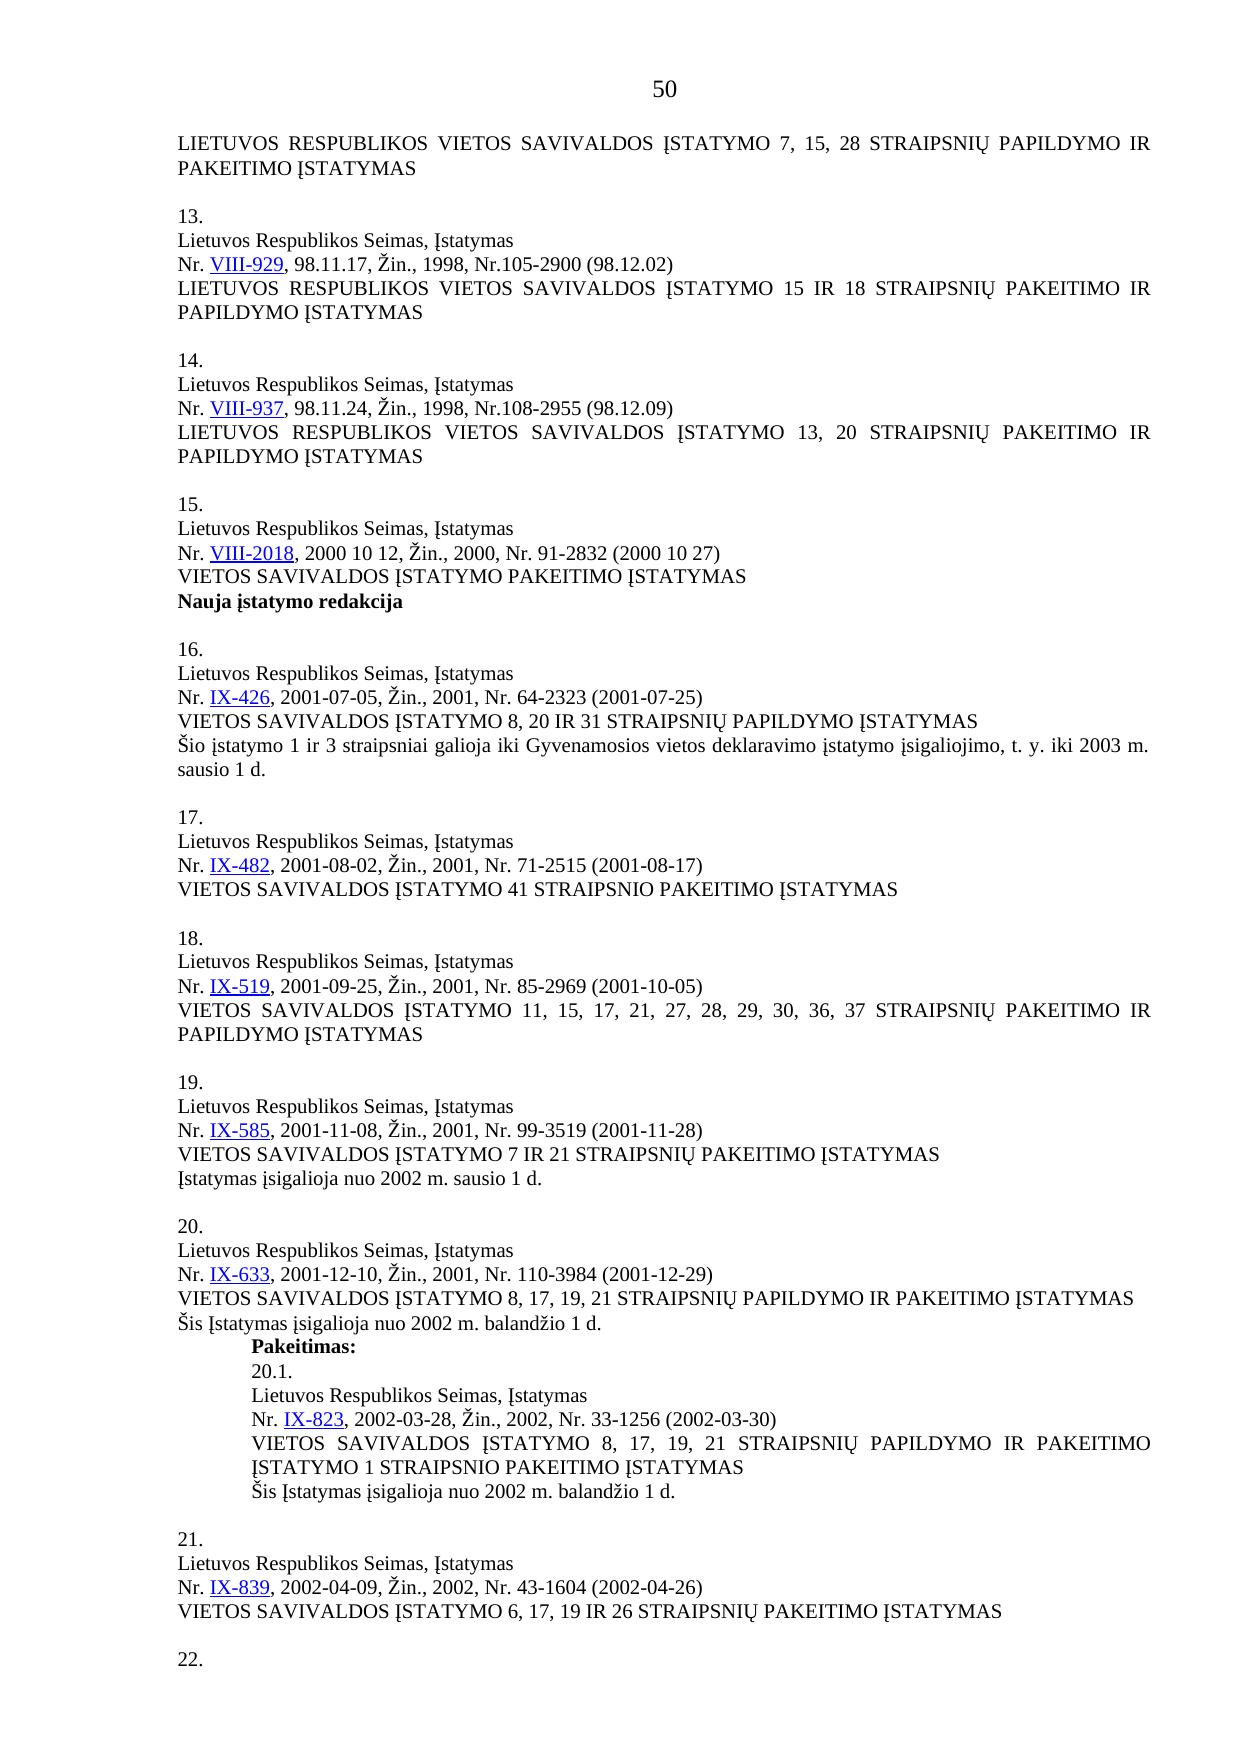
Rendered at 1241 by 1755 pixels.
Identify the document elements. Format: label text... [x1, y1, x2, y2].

text Nr. IX-519, 2001-09-25, Žin., 2001, Nr. 85-2969 (2001-10-05) [177, 973, 1152, 998]
text Lietuvos Respublikos Seimas, Įstatymas [177, 1094, 1152, 1118]
text Pakeitimas: [177, 1334, 1152, 1358]
text LIETUVOS RESPUBLIKOS VIETOS SAVIVALDOS ĮSTATYMO 15 IR 18 STRAIPSNIŲ PAKEITIMO IR PAPILDYMO ĮSTATYMAS [177, 276, 1152, 324]
text 16. [177, 637, 1152, 661]
text Nr. IX-839, 2002-04-09, Žin., 2002, Nr. 43-1604 (2002-04-26) [177, 1575, 1152, 1599]
text VIETOS SAVIVALDOS ĮSTATYMO 7 IR 21 STRAIPSNIŲ PAKEITIMO ĮSTATYMAS [177, 1142, 1152, 1166]
text VIETOS SAVIVALDOS ĮSTATYMO 8, 17, 19, 21 STRAIPSNIŲ PAPILDYMO IR PAKEITIMO ĮSTATYMAS [177, 1286, 1152, 1310]
text 21. [177, 1527, 1152, 1551]
text Nr. IX-585, 2001-11-08, Žin., 2001, Nr. 99-3519 (2001-11-28) [177, 1118, 1152, 1142]
text 20.1. [177, 1358, 1152, 1383]
text 18. [177, 925, 1152, 949]
text Nr. IX-482, 2001-08-02, Žin., 2001, Nr. 71-2515 (2001-08-17) [177, 853, 1152, 877]
text Nr. IX-426, 2001-07-05, Žin., 2001, Nr. 64-2323 (2001-07-25) [177, 685, 1152, 709]
text VIETOS SAVIVALDOS ĮSTATYMO 6, 17, 19 IR 26 STRAIPSNIŲ PAKEITIMO ĮSTATYMAS [177, 1599, 1152, 1623]
text Nr. VIII-2018, 2000 10 12, Žin., 2000, Nr. 91-2832 (2000 10 27) [177, 540, 1152, 564]
text Lietuvos Respublikos Seimas, Įstatymas [177, 516, 1152, 540]
text Šis Įstatymas įsigalioja nuo 2002 m. balandžio 1 d. [177, 1310, 1152, 1334]
text 19. [177, 1070, 1152, 1094]
text VIETOS SAVIVALDOS ĮSTATYMO 11, 15, 17, 21, 27, 28, 29, 30, 36, 37 STRAIPSNIŲ PAKEITIMO IR PAPILDYMO ĮSTATYMAS [177, 998, 1152, 1046]
text Lietuvos Respublikos Seimas, Įstatymas [177, 1551, 1152, 1575]
text LIETUVOS RESPUBLIKOS VIETOS SAVIVALDOS ĮSTATYMO 13, 20 STRAIPSNIŲ PAKEITIMO IR PAPILDYMO ĮSTATYMAS [177, 420, 1152, 468]
text Lietuvos Respublikos Seimas, Įstatymas [177, 661, 1152, 685]
text Lietuvos Respublikos Seimas, Įstatymas [177, 1238, 1152, 1262]
text Nr. VIII-929, 98.11.17, Žin., 1998, Nr.105-2900 (98.12.02) [177, 252, 1152, 276]
text Lietuvos Respublikos Seimas, Įstatymas [177, 1383, 1152, 1407]
text Įstatymas įsigalioja nuo 2002 m. sausio 1 d. [177, 1166, 1152, 1190]
text Nr. IX-823, 2002-03-28, Žin., 2002, Nr. 33-1256 (2002-03-30) [177, 1407, 1152, 1431]
text Lietuvos Respublikos Seimas, Įstatymas [177, 949, 1152, 973]
text Nauja įstatymo redakcija [177, 588, 1152, 613]
text VIETOS SAVIVALDOS ĮSTATYMO PAKEITIMO ĮSTATYMAS [177, 564, 1152, 588]
text Lietuvos Respublikos Seimas, Įstatymas [177, 228, 1152, 252]
text Nr. IX-633, 2001-12-10, Žin., 2001, Nr. 110-3984 (2001-12-29) [177, 1262, 1152, 1286]
text VIETOS SAVIVALDOS ĮSTATYMO 41 STRAIPSNIO PAKEITIMO ĮSTATYMAS [177, 877, 1152, 901]
text 17. [177, 805, 1152, 829]
text VIETOS SAVIVALDOS ĮSTATYMO 8, 20 IR 31 STRAIPSNIŲ PAPILDYMO ĮSTATYMAS [177, 709, 1152, 733]
text 22. [177, 1647, 1152, 1671]
text 14. [177, 348, 1152, 372]
text Lietuvos Respublikos Seimas, Įstatymas [177, 372, 1152, 396]
text 20. [177, 1214, 1152, 1238]
text 13. [177, 203, 1152, 228]
text LIETUVOS RESPUBLIKOS VIETOS SAVIVALDOS ĮSTATYMO 7, 15, 28 STRAIPSNIŲ PAPILDYMO IR PAKEITIMO ĮSTATYMAS [177, 131, 1152, 179]
text Nr. VIII-937, 98.11.24, Žin., 1998, Nr.108-2955 (98.12.09) [177, 396, 1152, 420]
text Lietuvos Respublikos Seimas, Įstatymas [177, 829, 1152, 853]
text VIETOS SAVIVALDOS ĮSTATYMO 8, 17, 19, 21 STRAIPSNIŲ PAPILDYMO IR PAKEITIMO ĮSTATYMO 1 STRAIPSNIO PAKEITIMO ĮSTATYMAS [251, 1431, 1152, 1479]
text Šis Įstatymas įsigalioja nuo 2002 m. balandžio 1 d. [177, 1479, 1152, 1503]
text 15. [177, 492, 1152, 516]
text Šio įstatymo 1 ir 3 straipsniai galioja iki Gyvenamosios vietos deklaravimo įstatymo įsigaliojimo, t. y. iki 2003 m. sausio 1 d. [177, 733, 1152, 781]
